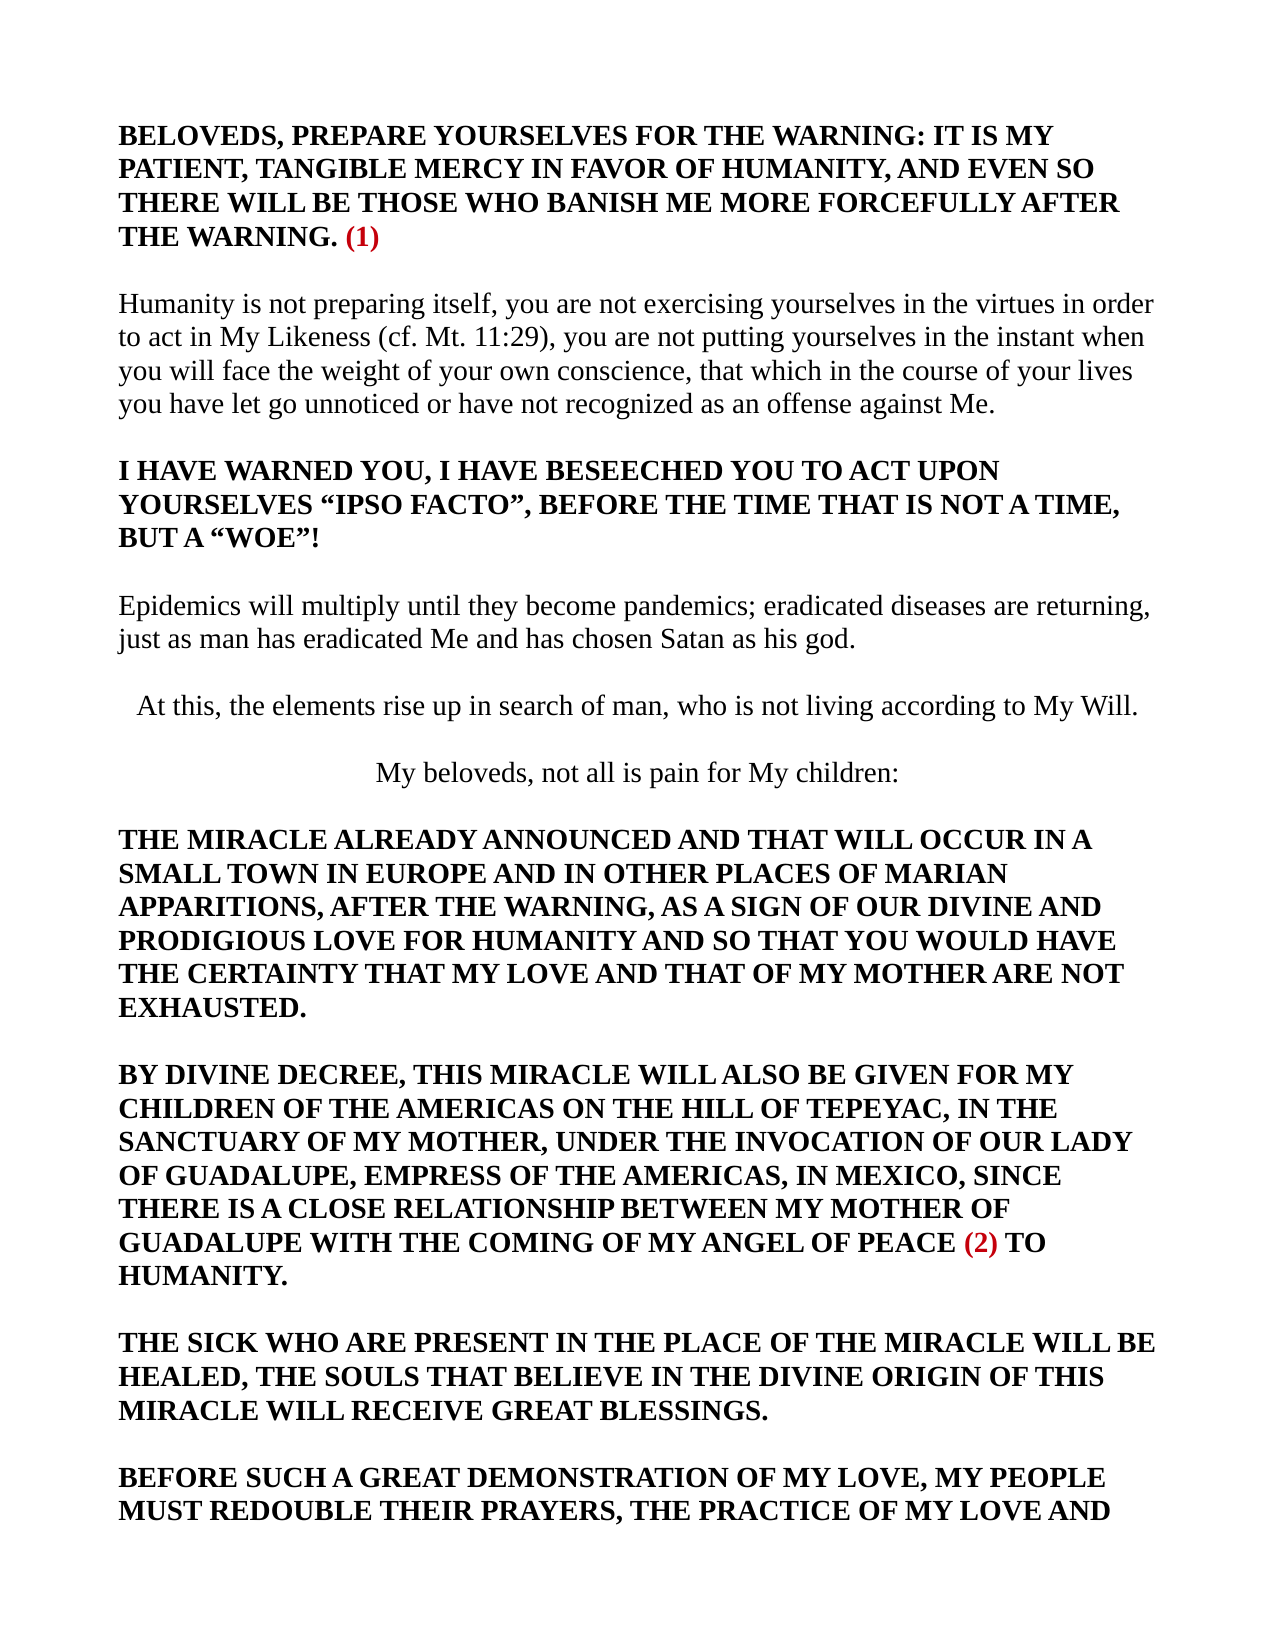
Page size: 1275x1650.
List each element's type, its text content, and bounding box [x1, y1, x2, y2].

text BEFORE SUCH A GREAT DEMONSTRATION OF MY LOVE, MY PEOPLE MUST REDOUBLE THEIR PRAYERS, THE PRACTICE OF MY LOVE AND [118, 1460, 1157, 1527]
text THE MIRACLE ALREADY ANNOUNCED AND THAT WILL OCCUR IN A SMALL TOWN IN EUROPE AND IN OTHER PLACES OF MARIAN APPARITIONS, AFTER THE WARNING, AS A SIGN OF OUR DIVINE AND PRODIGIOUS LOVE FOR HUMANITY AND SO THAT YOU WOULD HAVE THE CERTAINTY THAT MY LOVE AND THAT OF MY MOTHER ARE NOT EXHAUSTED. [118, 822, 1157, 1024]
text THE SICK WHO ARE PRESENT IN THE PLACE OF THE MIRACLE WILL BE HEALED, THE SOULS THAT BELIEVE IN THE DIVINE ORIGIN OF THIS MIRACLE WILL RECEIVE GREAT BLESSINGS. [118, 1326, 1157, 1426]
text I HAVE WARNED YOU, I HAVE BESEECHED YOU TO ACT UPON YOURSELVES “IPSO FACTO”, BEFORE THE TIME THAT IS NOT A TIME, BUT A “WOE”! [118, 453, 1157, 554]
text BY DIVINE DECREE, THIS MIRACLE WILL ALSO BE GIVEN FOR MY CHILDREN OF THE AMERICAS ON THE HILL OF TEPEYAC, IN THE SANCTUARY OF MY MOTHER, UNDER THE INVOCATION OF OUR LADY OF GUADALUPE, EMPRESS OF THE AMERICAS, IN MEXICO, SINCE THERE IS A CLOSE RELATIONSHIP BETWEEN MY MOTHER OF GUADALUPE WITH THE COMING OF MY ANGEL OF PEACE (2) TO HUMANITY. [118, 1057, 1157, 1292]
text Humanity is not preparing itself, you are not exercising yourselves in the virtues in order to act in My Likeness (cf. Mt. 11:29), you are not putting yourselves in the instant when you will face the weight of your own conscience, that which in the course of your lives you have let go unnoticed or have not recognized as an offense against Me. [118, 286, 1157, 420]
text My beloveds, not all is pain for My children: [118, 755, 1157, 789]
text At this, the elements rise up in search of man, who is not living according to My Will. [118, 688, 1157, 722]
text Epidemics will multiply until they become pandemics; eradicated diseases are returning, just as man has eradicated Me and has chosen Satan as his god. [118, 588, 1157, 655]
text BELOVEDS, PREPARE YOURSELVES FOR THE WARNING: IT IS MY PATIENT, TANGIBLE MERCY IN FAVOR OF HUMANITY, AND EVEN SO THERE WILL BE THOSE WHO BANISH ME MORE FORCEFULLY AFTER THE WARNING. (1) [118, 118, 1157, 252]
